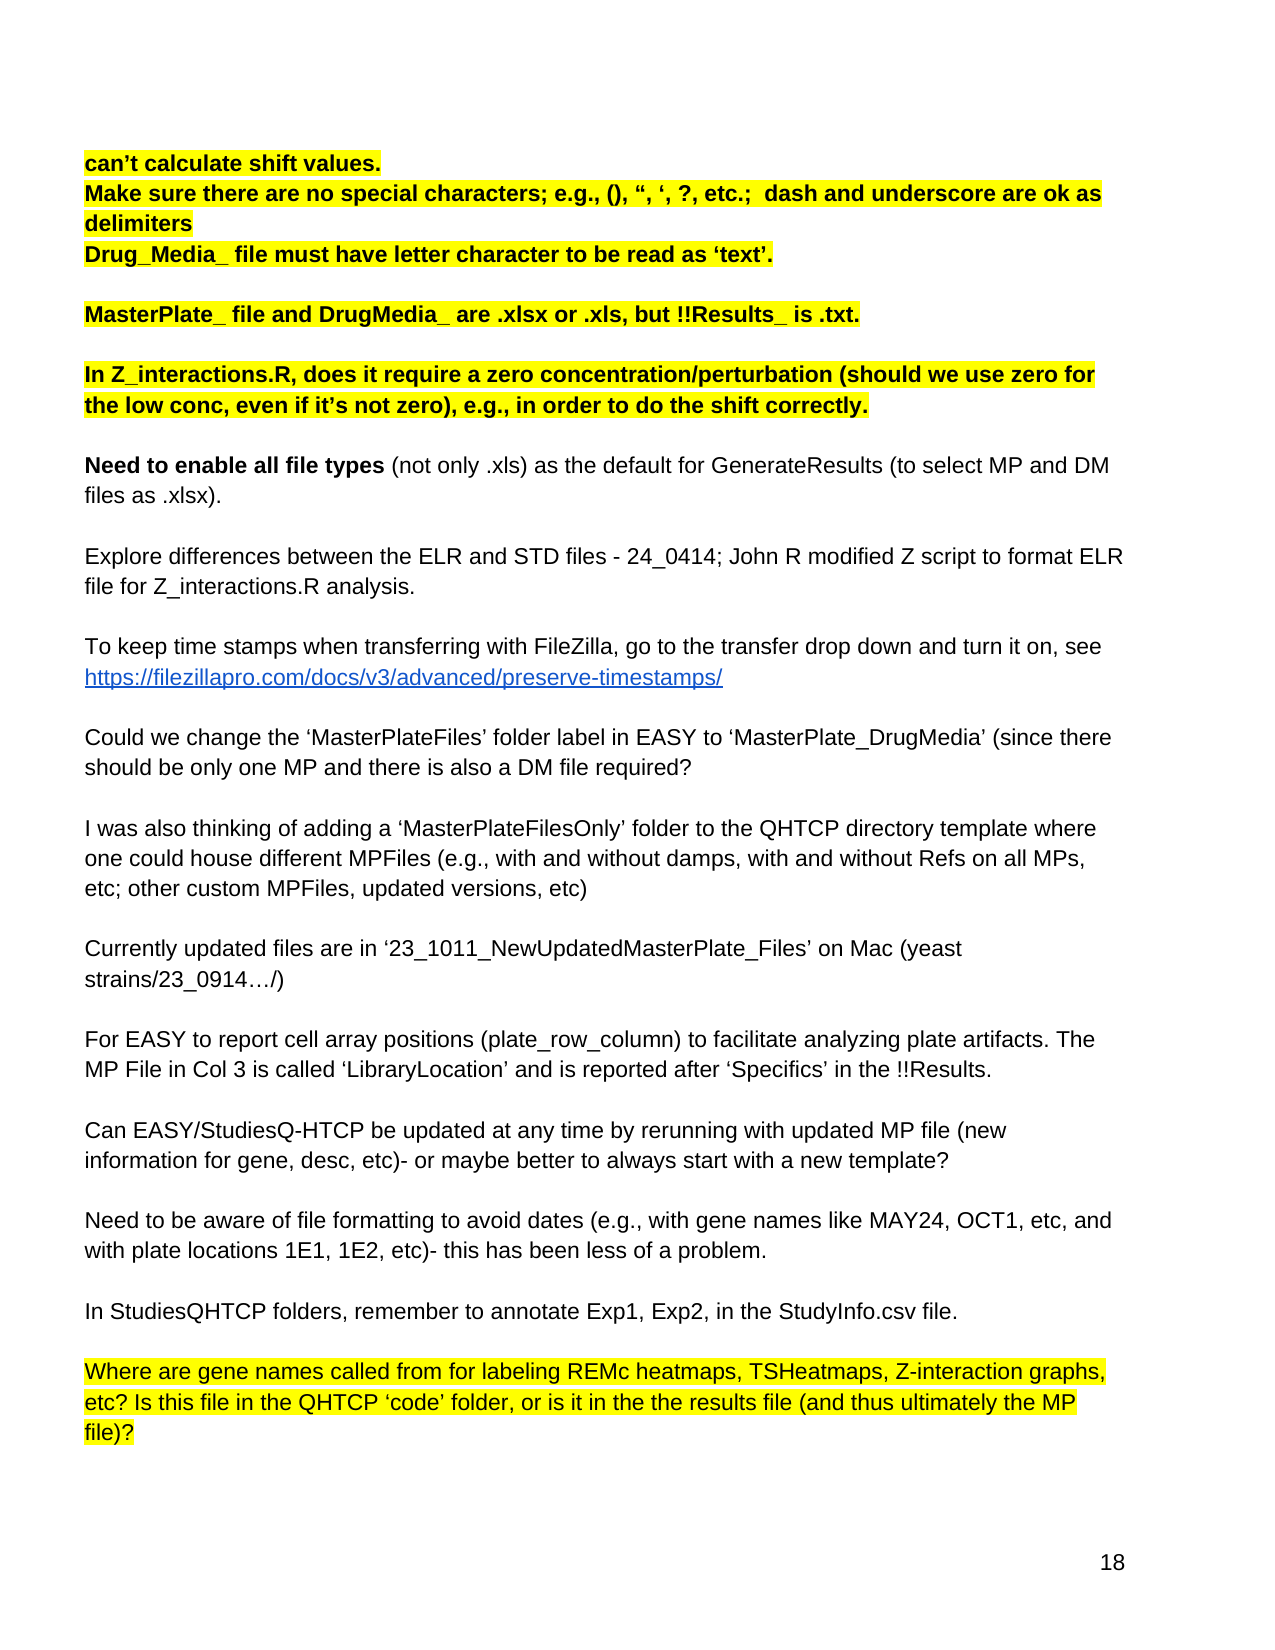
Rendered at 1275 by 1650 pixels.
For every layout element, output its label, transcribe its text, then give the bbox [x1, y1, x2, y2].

text Can EASY/StudiesQ-HTCP be updated at any time by rerunning with updated MP file (new information for gene, desc, etc)- or maybe better to always start with a new template? [84, 1117, 1125, 1173]
text Need to enable all file types (not only .xls) as the default for GenerateResults (to select MP and DM files as .xlsx). [84, 452, 1125, 509]
text Explore differences between the ELR and STD files - 24_0414; John R modified Z script to format ELR file for Z_interactions.R analysis. [84, 543, 1125, 599]
text Make sure there are no special characters; e.g., (), “, ‘, ?, etc.; dash and underscore are ok as delimiters [84, 180, 1125, 237]
text Need to be aware of file formatting to avoid dates (e.g., with gene names like MAY24, OCT1, etc, and with plate locations 1E1, 1E2, etc)- this has been less of a problem. [84, 1207, 1125, 1264]
text To keep time stamps when transferring with FileZilla, go to the transfer drop down and turn it on, see https://filezillapro.com/docs/v3/advanced/preserve-timestamps/ [84, 633, 1125, 690]
text In Z_interactions.R, does it require a zero concentration/perturbation (should we use zero for the low conc, even if it’s not zero), e.g., in order to do the shift correctly. [84, 361, 1125, 418]
text Drug_Media_ file must have letter character to be read as ‘text’. [84, 241, 1125, 267]
text MasterPlate_ file and DrugMedia_ are .xlsx or .xls, but !!Results_ is .txt. [84, 301, 1125, 327]
text Currently updated files are in ‘23_1011_NewUpdatedMasterPlate_Files’ on Mac (yeast strains/23_0914…/) [84, 935, 1125, 992]
text Where are gene names called from for labeling REMc heatmaps, TSHeatmaps, Z-interaction graphs, etc? Is this file in the QHTCP ‘code’ folder, or is it in the the results file (and thus ultimately the MP file)? [84, 1358, 1125, 1445]
text Could we change the ‘MasterPlateFiles’ folder label in EASY to ‘MasterPlate_DrugMedia’ (since there should be only one MP and there is also a DM file required? [84, 724, 1125, 781]
text can’t calculate shift values. [84, 150, 1125, 176]
text I was also thinking of adding a ‘MasterPlateFilesOnly’ folder to the QHTCP directory template where one could house different MPFiles (e.g., with and without damps, with and without Refs on all MPs, etc; other custom MPFiles, updated versions, etc) [84, 814, 1125, 901]
text In StudiesQHTCP folders, remember to annotate Exp1, Exp2, in the StudyInfo.csv file. [84, 1298, 1125, 1324]
text For EASY to report cell array positions (plate_row_column) to facilitate analyzing plate artifacts. The MP File in Col 3 is called ‘LibraryLocation’ and is reported after ‘Specifics’ in the !!Results. [84, 1026, 1125, 1083]
